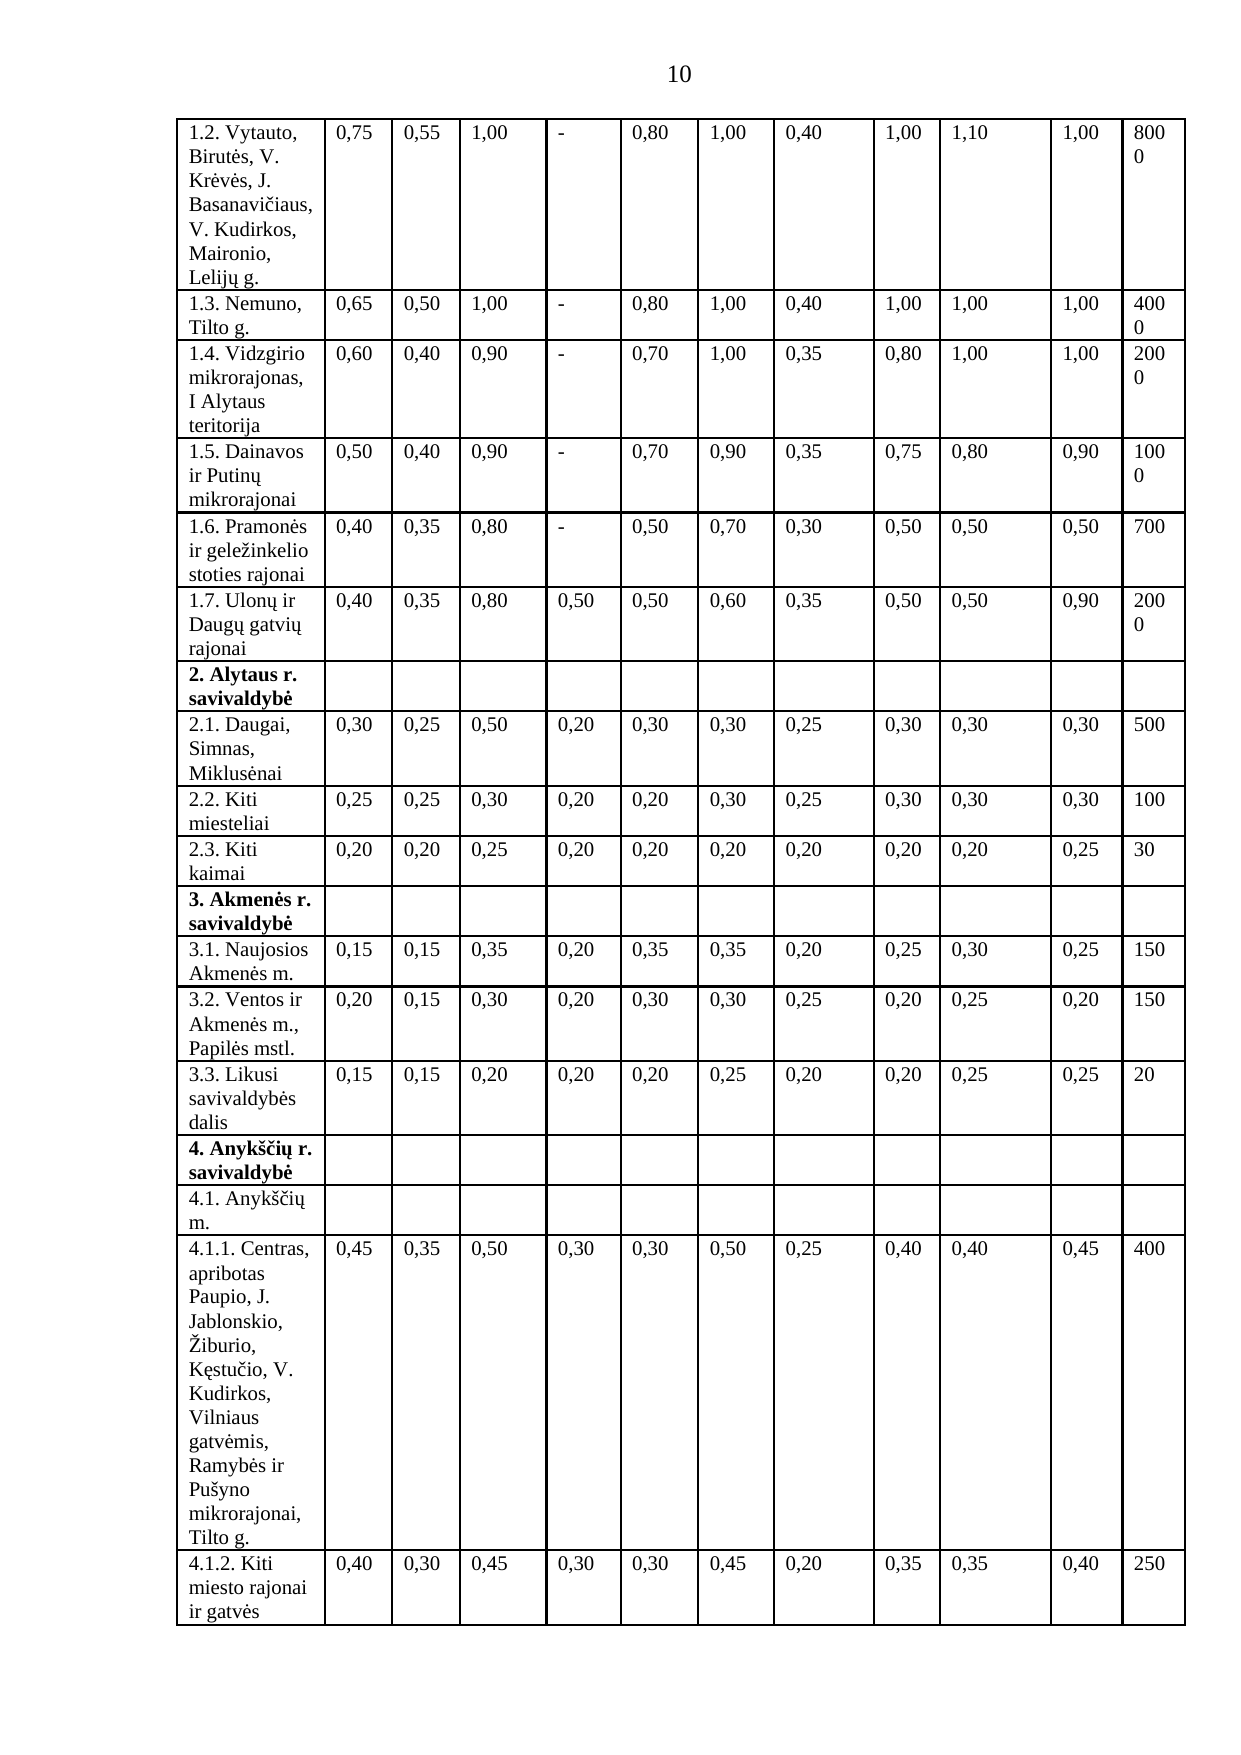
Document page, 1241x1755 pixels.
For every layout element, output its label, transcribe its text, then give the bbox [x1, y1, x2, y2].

table_cell [622, 1186, 697, 1234]
table_cell [699, 1136, 773, 1184]
table_cell 0,75 [875, 439, 939, 511]
table_cell 0,90 [699, 439, 773, 511]
table_cell 0,55 [393, 120, 459, 289]
table_cell [875, 1186, 939, 1234]
table_cell [393, 662, 459, 710]
table_cell [461, 1186, 545, 1234]
table_cell [326, 1186, 391, 1234]
table_cell 0,45 [1052, 1236, 1121, 1549]
table_cell 0,35 [775, 439, 873, 511]
table_cell 0,20 [326, 837, 391, 885]
table_cell 0,20 [548, 787, 620, 835]
table_cell 0,20 [875, 1062, 939, 1134]
table_cell 0,50 [393, 291, 459, 339]
table_cell 1,00 [699, 120, 773, 289]
table_cell [941, 1136, 1050, 1184]
table_cell [775, 1186, 873, 1234]
table_cell 0,20 [775, 837, 873, 885]
table_cell 0,50 [941, 514, 1050, 586]
table_cell 2.1. Daugai, Simnas, Miklusėnai [178, 712, 324, 784]
table_cell 1,00 [699, 291, 773, 339]
table_cell 0,25 [699, 1062, 773, 1134]
table_cell 0,30 [1052, 712, 1121, 784]
table_cell 0,30 [699, 712, 773, 784]
table_cell 1.4. Vidzgirio mikrorajonas, I Alytaus teritorija [178, 341, 324, 437]
table_cell 0,50 [622, 588, 697, 660]
table_cell 0,30 [775, 514, 873, 586]
table_cell [548, 887, 620, 935]
table_cell 1,00 [1052, 291, 1121, 339]
table_cell 0,40 [326, 514, 391, 586]
table_cell 0,30 [941, 712, 1050, 784]
table_cell 400 [1124, 1236, 1184, 1549]
table_cell 0,30 [393, 1551, 459, 1623]
table_cell 1,00 [461, 291, 545, 339]
table_cell 1.5. Dainavos ir Putinų mikrorajonai [178, 439, 324, 511]
table_cell 0,40 [326, 1551, 391, 1623]
table_cell [622, 662, 697, 710]
table_cell 0,20 [548, 837, 620, 885]
table_cell 1,00 [461, 120, 545, 289]
table_cell [1052, 1136, 1121, 1184]
table_cell 0,20 [775, 1551, 873, 1623]
table_cell 0,50 [326, 439, 391, 511]
table_cell 4. Anykščių r. savivaldybė [178, 1136, 324, 1184]
table_cell 0,20 [548, 937, 620, 985]
table_cell [1052, 887, 1121, 935]
table_cell 1,00 [875, 291, 939, 339]
table_cell 2000 [1124, 341, 1184, 437]
table_cell 0,75 [326, 120, 391, 289]
table_cell 4.1.1. Centras, apribotas Paupio, J. Jablonskio, Žiburio, Kęstučio, V. Kudirkos, Vilniaus gatvėmis, Ramybės ir Pušyno mikrorajonai, Tilto g. [178, 1236, 324, 1549]
table_cell 0,40 [393, 341, 459, 437]
table_cell 0,50 [622, 514, 697, 586]
table_cell 0,90 [1052, 588, 1121, 660]
table_cell 0,30 [461, 988, 545, 1059]
table_cell 0,30 [548, 1236, 620, 1549]
table_cell 0,25 [775, 712, 873, 784]
table_cell [622, 887, 697, 935]
table_cell [548, 1186, 620, 1234]
table_cell 1,00 [941, 291, 1050, 339]
table_cell 0,25 [775, 1236, 873, 1549]
table_cell [699, 662, 773, 710]
table_cell 0,45 [461, 1551, 545, 1623]
table_cell [699, 887, 773, 935]
table_cell 0,35 [941, 1551, 1050, 1623]
table_cell [1052, 1186, 1121, 1234]
table_cell 0,20 [622, 837, 697, 885]
table_cell 1.6. Pramonės ir geležinkelio stoties rajonai [178, 514, 324, 586]
table_cell 0,30 [699, 988, 773, 1059]
table_cell 2.3. Kiti kaimai [178, 837, 324, 885]
table_cell [875, 662, 939, 710]
table_cell 1.7. Ulonų ir Daugų gatvių rajonai [178, 588, 324, 660]
table_cell 4.1.2. Kiti miesto rajonai ir gatvės [178, 1551, 324, 1623]
table_cell 100 [1124, 787, 1184, 835]
table_cell 0,30 [875, 787, 939, 835]
table_cell 3.3. Likusi savivaldybės dalis [178, 1062, 324, 1134]
table_cell 0,35 [393, 1236, 459, 1549]
table_cell [1124, 1186, 1184, 1234]
table_cell [326, 662, 391, 710]
table_cell 0,60 [326, 341, 391, 437]
table_cell 0,25 [775, 988, 873, 1059]
table_cell 150 [1124, 937, 1184, 985]
table_cell 0,40 [775, 120, 873, 289]
table_cell - [548, 291, 620, 339]
table_cell - [548, 120, 620, 289]
table_cell 0,20 [699, 837, 773, 885]
table_cell 0,80 [875, 341, 939, 437]
table_cell 1,10 [941, 120, 1050, 289]
table_cell 0,25 [941, 988, 1050, 1059]
table_cell 0,15 [326, 1062, 391, 1134]
table_cell 0,40 [1052, 1551, 1121, 1623]
table_cell 0,40 [393, 439, 459, 511]
table_cell 0,30 [941, 937, 1050, 985]
table_cell 0,80 [461, 514, 545, 586]
table_cell 4.1. Anykščių m. [178, 1186, 324, 1234]
table_cell 0,20 [775, 937, 873, 985]
table_cell [548, 1136, 620, 1184]
table_cell [1124, 662, 1184, 710]
table_cell 0,25 [1052, 937, 1121, 985]
table_cell 0,45 [699, 1551, 773, 1623]
table_cell 0,70 [622, 439, 697, 511]
table_cell 0,40 [941, 1236, 1050, 1549]
table_cell 0,15 [393, 937, 459, 985]
table_cell 0,20 [461, 1062, 545, 1134]
table_cell 0,50 [461, 1236, 545, 1549]
table_cell 0,20 [548, 712, 620, 784]
table_cell 0,40 [775, 291, 873, 339]
table_cell 1,00 [699, 341, 773, 437]
table_cell [461, 662, 545, 710]
table_cell 30 [1124, 837, 1184, 885]
table_cell 1.3. Nemuno, Tilto g. [178, 291, 324, 339]
table_cell [875, 1136, 939, 1184]
table_cell 0,30 [1052, 787, 1121, 835]
table_cell 150 [1124, 988, 1184, 1059]
table_cell 0,25 [775, 787, 873, 835]
table_cell 0,25 [393, 787, 459, 835]
table_cell 2000 [1124, 588, 1184, 660]
table_cell 1000 [1124, 439, 1184, 511]
table_cell 0,15 [326, 937, 391, 985]
table_cell 0,80 [622, 120, 697, 289]
table_cell 8000 [1124, 120, 1184, 289]
table_cell 0,40 [875, 1236, 939, 1549]
table_cell [622, 1136, 697, 1184]
table_cell 0,25 [1052, 1062, 1121, 1134]
table_cell [326, 1136, 391, 1184]
table_cell 0,30 [622, 712, 697, 784]
table_cell 0,80 [622, 291, 697, 339]
table_cell 1,00 [941, 341, 1050, 437]
table_cell [775, 887, 873, 935]
table_cell [1124, 887, 1184, 935]
table_cell [941, 887, 1050, 935]
table_cell - [548, 439, 620, 511]
table_cell 0,35 [875, 1551, 939, 1623]
table_cell 0,40 [326, 588, 391, 660]
table_cell 500 [1124, 712, 1184, 784]
table_cell [775, 662, 873, 710]
table_cell 3. Akmenės r. savivaldybė [178, 887, 324, 935]
table_cell 0,35 [622, 937, 697, 985]
table_cell 0,50 [548, 588, 620, 660]
table_cell 250 [1124, 1551, 1184, 1623]
table_cell 700 [1124, 514, 1184, 586]
table_cell 0,15 [393, 988, 459, 1059]
table_cell 0,30 [461, 787, 545, 835]
table_cell 0,35 [393, 588, 459, 660]
table_cell 0,45 [326, 1236, 391, 1549]
table_cell 0,90 [1052, 439, 1121, 511]
table_cell 0,20 [548, 988, 620, 1059]
table_cell 2. Alytaus r. savivaldybė [178, 662, 324, 710]
table_cell 0,25 [461, 837, 545, 885]
table_cell 0,30 [548, 1551, 620, 1623]
table_cell 0,30 [622, 1551, 697, 1623]
table_cell [393, 887, 459, 935]
table_cell 0,35 [775, 341, 873, 437]
table_cell 0,20 [941, 837, 1050, 885]
table_cell 0,20 [393, 837, 459, 885]
table_cell [1052, 662, 1121, 710]
table_cell [1124, 1136, 1184, 1184]
table_cell [875, 887, 939, 935]
table_cell 0,30 [326, 712, 391, 784]
table_cell 0,35 [775, 588, 873, 660]
table_cell 0,30 [622, 1236, 697, 1549]
table_cell [393, 1186, 459, 1234]
table_cell - [548, 514, 620, 586]
table_cell 0,50 [941, 588, 1050, 660]
table_cell 0,70 [622, 341, 697, 437]
table_cell 0,65 [326, 291, 391, 339]
table_cell 0,50 [699, 1236, 773, 1549]
table_cell 3.1. Naujosios Akmenės m. [178, 937, 324, 985]
table_cell 0,30 [699, 787, 773, 835]
table_cell 0,50 [875, 514, 939, 586]
table_cell 0,70 [699, 514, 773, 586]
table_cell 0,35 [699, 937, 773, 985]
table_cell 0,30 [622, 988, 697, 1059]
table_cell 0,20 [1052, 988, 1121, 1059]
table_cell 1,00 [1052, 341, 1121, 437]
table_cell 0,25 [1052, 837, 1121, 885]
table_cell 1.2. Vytauto, Birutės, V. Krėvės, J. Basanavičiaus, V. Kudirkos, Maironio, Lelijų g. [178, 120, 324, 289]
table_cell 0,50 [1052, 514, 1121, 586]
table_cell 0,25 [875, 937, 939, 985]
table_cell [393, 1136, 459, 1184]
table_cell 0,25 [393, 712, 459, 784]
table_cell 3.2. Ventos ir Akmenės m., Papilės mstl. [178, 988, 324, 1059]
table_cell 20 [1124, 1062, 1184, 1134]
table_cell 0,25 [326, 787, 391, 835]
table_cell 0,20 [326, 988, 391, 1059]
table_cell 0,50 [875, 588, 939, 660]
table_cell 0,25 [941, 1062, 1050, 1134]
table_cell 2.2. Kiti miesteliai [178, 787, 324, 835]
table_cell 0,60 [699, 588, 773, 660]
table_cell 0,80 [941, 439, 1050, 511]
table_cell 0,90 [461, 341, 545, 437]
table_cell [941, 662, 1050, 710]
table_cell 1,00 [1052, 120, 1121, 289]
table_cell 0,15 [393, 1062, 459, 1134]
table_cell 0,90 [461, 439, 545, 511]
table_cell 0,35 [393, 514, 459, 586]
table_cell 0,20 [622, 1062, 697, 1134]
table_cell [699, 1186, 773, 1234]
table_cell [548, 662, 620, 710]
table_cell 0,20 [622, 787, 697, 835]
table_cell 0,35 [461, 937, 545, 985]
table_cell 0,80 [461, 588, 545, 660]
table_cell 4000 [1124, 291, 1184, 339]
table_cell 1,00 [875, 120, 939, 289]
table_cell [775, 1136, 873, 1184]
table_cell [941, 1186, 1050, 1234]
table_cell 0,30 [941, 787, 1050, 835]
table_cell 0,50 [461, 712, 545, 784]
table_cell 0,20 [875, 837, 939, 885]
table_cell - [548, 341, 620, 437]
table_cell [461, 1136, 545, 1184]
table_cell [326, 887, 391, 935]
table_cell 0,20 [548, 1062, 620, 1134]
table_cell [461, 887, 545, 935]
table_cell 0,30 [875, 712, 939, 784]
table_cell 0,20 [875, 988, 939, 1059]
table_cell 0,20 [775, 1062, 873, 1134]
